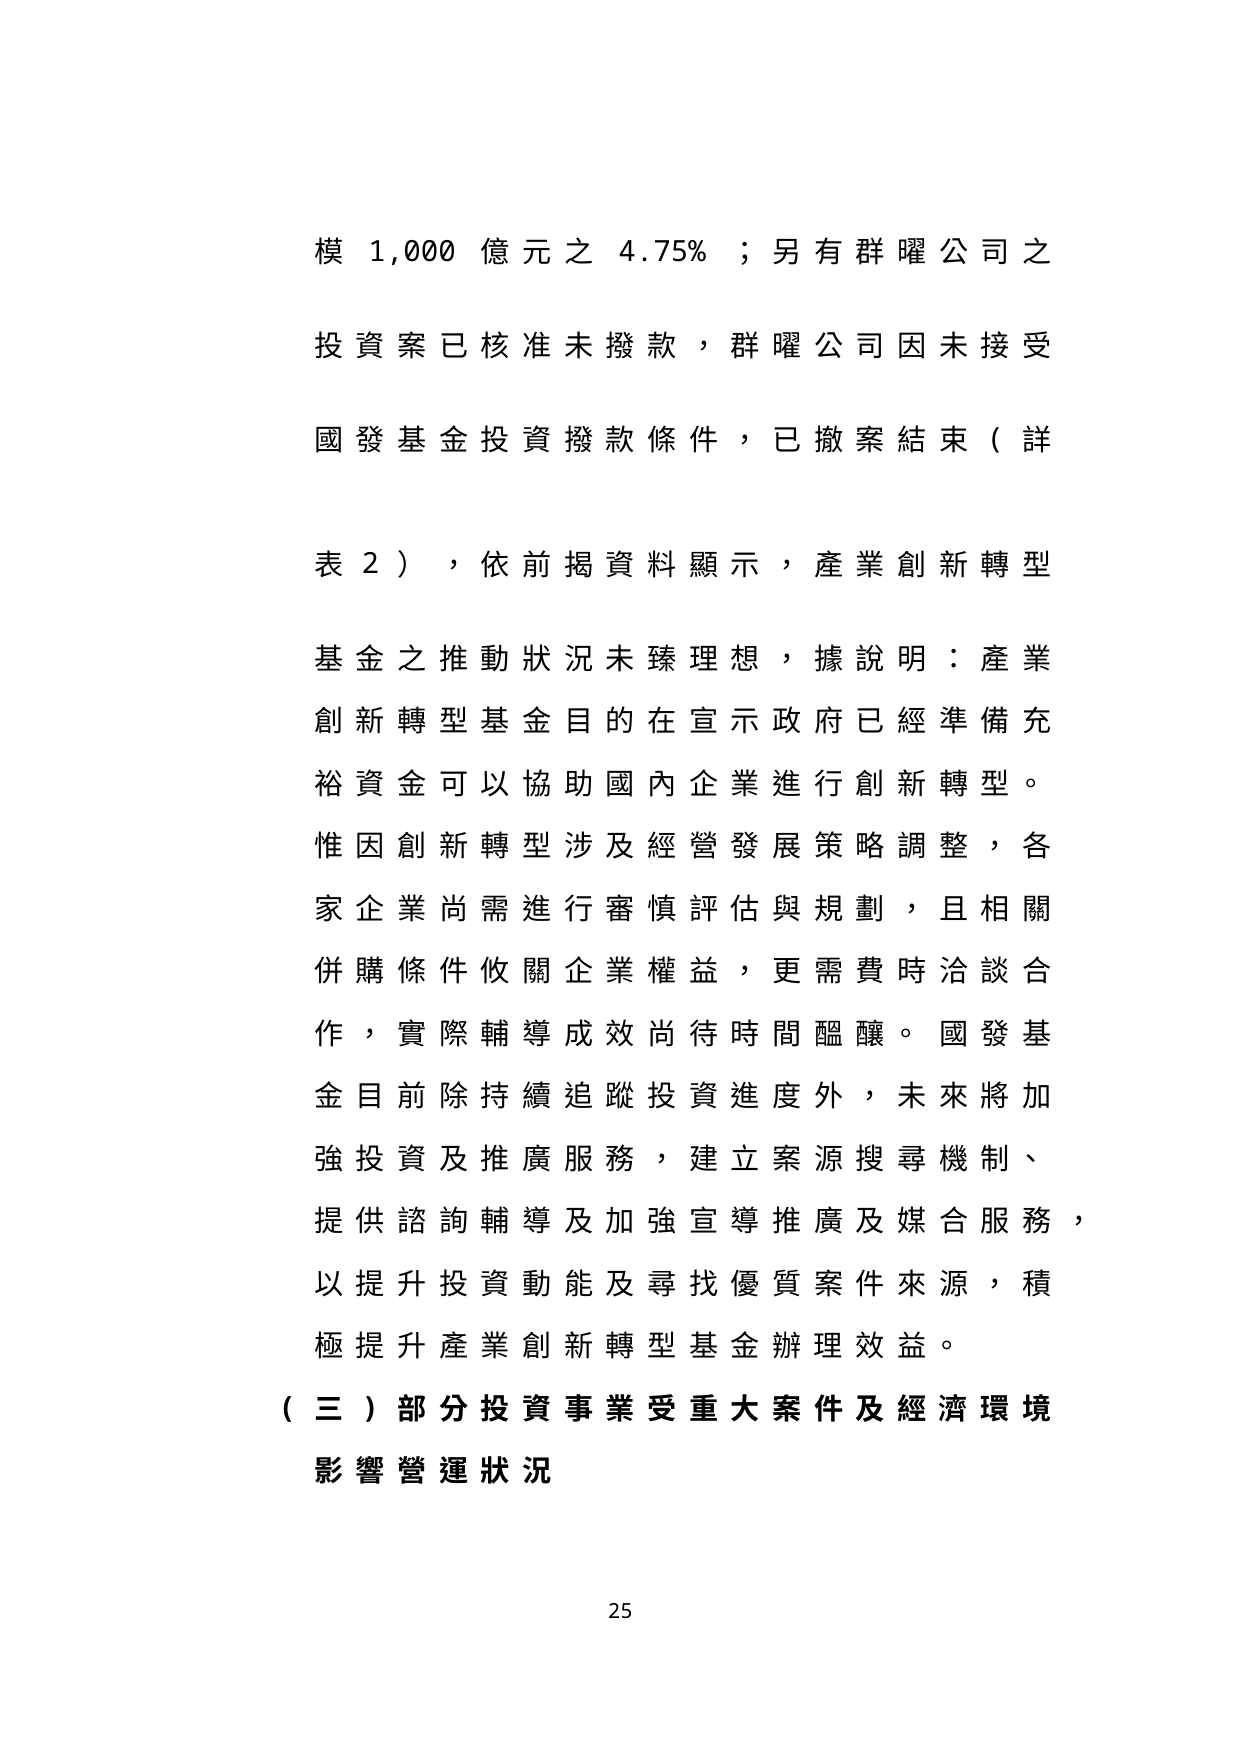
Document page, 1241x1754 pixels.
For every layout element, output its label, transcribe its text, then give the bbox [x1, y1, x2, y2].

text 據國發基金提供資料，截至110年6月底止，產業創新轉型基金已投資如興股份有限公司等13家公司（詳表1），合計投入47億4,979萬3千元，僅占基金匡列規模1,000億元之4.75%；另有群曜公司之投資案已核准未撥款，群曜公司因未接受國發基金投資撥款條件，已撤案結束(詳表2），依前揭資料顯示，產業創新轉型基金之推動狀況未臻理想，據說明：產業創新轉型基金目的在宣示政府已經準備充裕資金可以協助國內企業進行創新轉型。惟因創新轉型涉及經營發展策略調整，各家企業尚需進行審慎評估與規劃，且相關併購條件攸關企業權益，更需費時洽談合作，實際輔導成效尚待時間醞釀。國發基金目前除持續追蹤投資進度外，未來將加強投資及推廣服務，建立案源搜尋機制、提供諮詢輔導及加強宣導推廣及媒合服務，以提升投資動能及尋找優質案件來源，積極提升產業創新轉型基金辦理效益。 [271, 177, 1058, 1365]
text (三)部分投資事業受重大案件及經濟環境影響營運狀況 [242, 1365, 1058, 1490]
